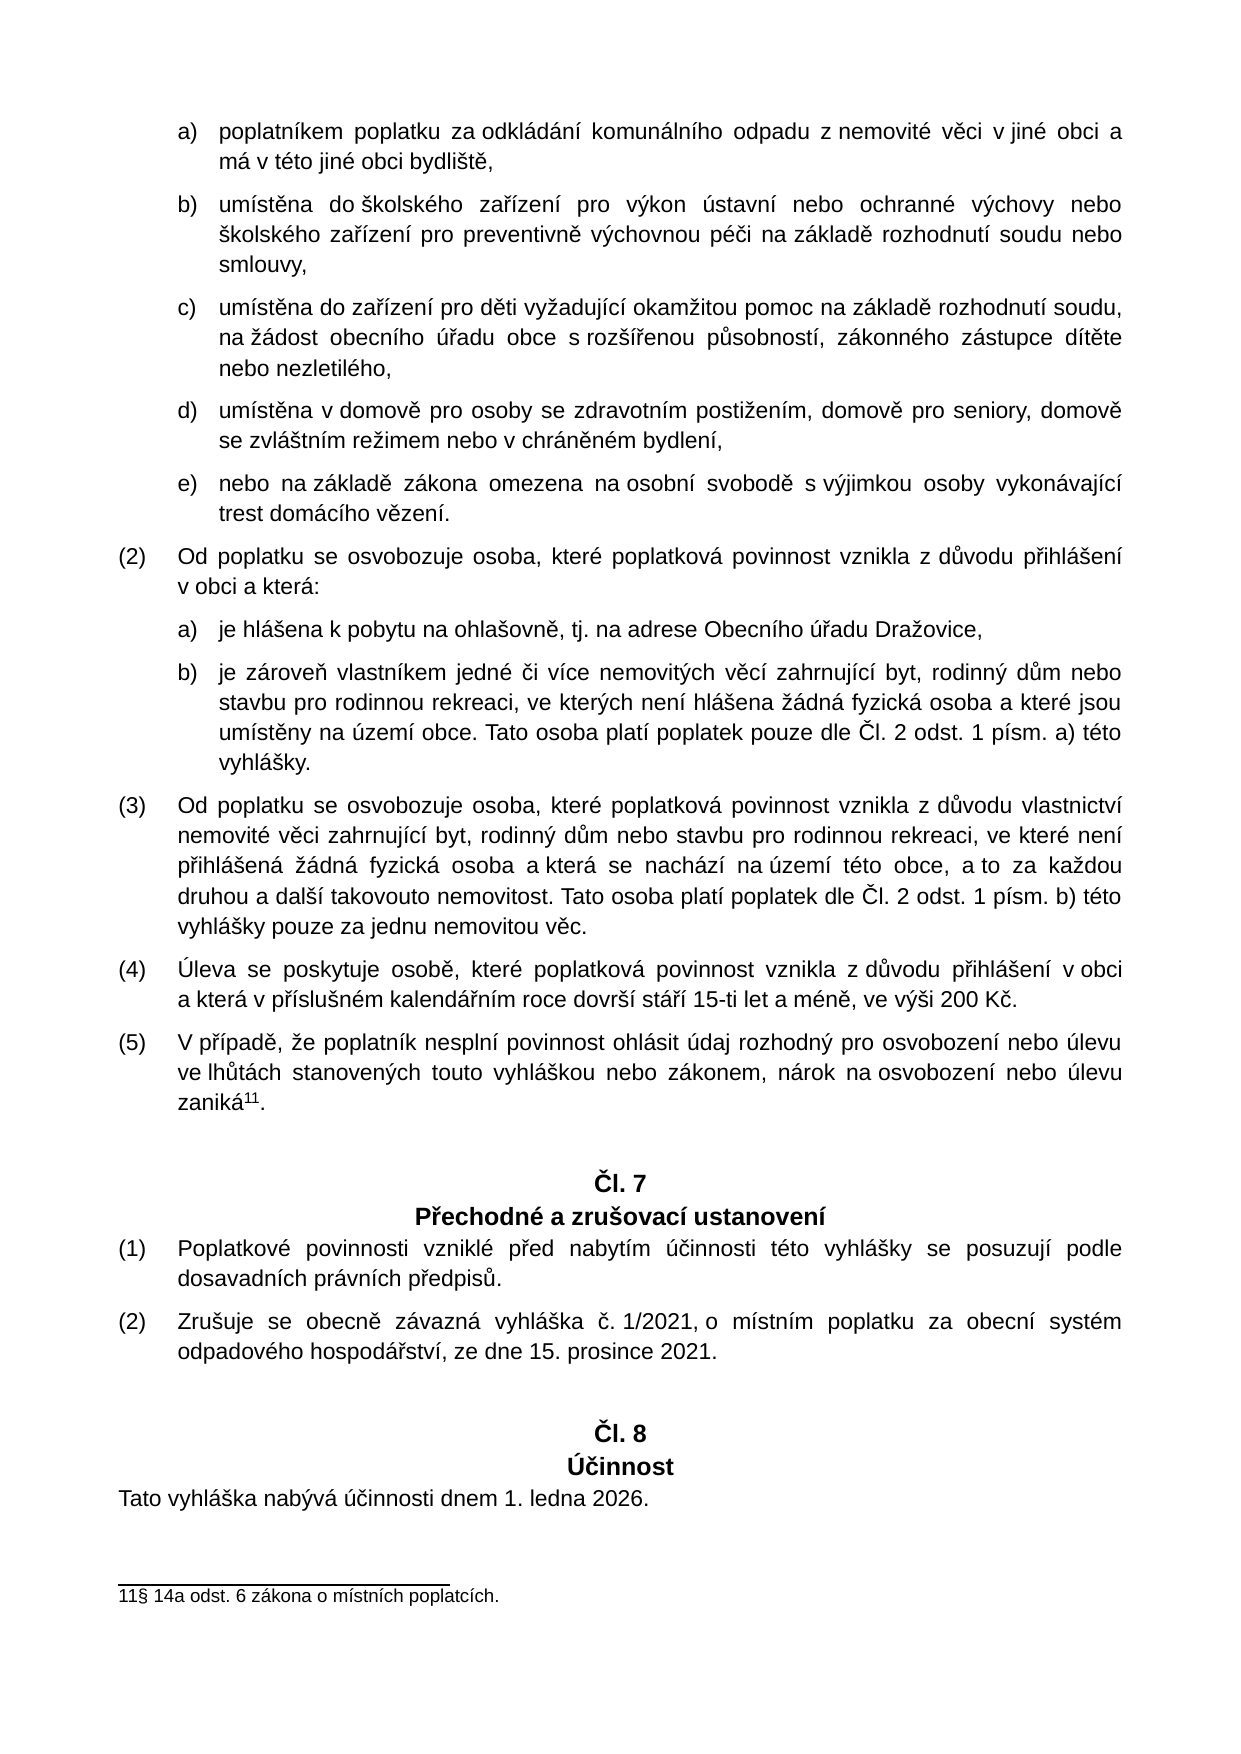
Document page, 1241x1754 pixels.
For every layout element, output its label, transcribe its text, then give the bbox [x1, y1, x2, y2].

list Úleva se poskytuje osobě, které poplatková povinnost vznikla z důvodu přihlášení v obci a která v příslušném kalendářním roce dovrší stáří 15-ti let a méně, ve výši 200 Kč. [118, 956, 1122, 1012]
list V případě, že poplatník nesplní povinnost ohlásit údaj rozhodný pro osvobození nebo úlevu ve lhůtách stanovených touto vyhláškou nebo zákonem, nárok na osvobození nebo úlevu zaniká. [118, 1028, 1122, 1115]
list § 14a odst. 6 zákona o místních poplatcích. [118, 1585, 1122, 1607]
subtitle Čl. 8 Účinnost [118, 1418, 1122, 1480]
list nebo na základě zákona omezena na osobní svobodě s výjimkou osoby vykonávající trest domácího vězení. [177, 470, 1122, 527]
list umístěna do školského zařízení pro výkon ústavní nebo ochranné výchovy nebo školského zařízení pro preventivně výchovnou péči na základě rozhodnutí soudu nebo smlouvy, [177, 191, 1122, 278]
list je zároveň vlastníkem jedné či více nemovitých věcí zahrnující byt, rodinný dům nebo stavbu pro rodinnou rekreaci, ve kterých není hlášena žádná fyzická osoba a které jsou umístěny na území obce. Tato osoba platí poplatek pouze dle Čl. 2 odst. 1 písm. a) této vyhlášky. [177, 659, 1122, 776]
list Od poplatku se osvobozuje osoba, které poplatková povinnost vznikla z důvodu přihlášení v obci a která: [118, 543, 1122, 600]
list je hlášena k pobytu na ohlašovně, tj. na adrese Obecního úřadu Dražovice, [177, 616, 1122, 642]
list umístěna do zařízení pro děti vyžadující okamžitou pomoc na základě rozhodnutí soudu, na žádost obecního úřadu obce s rozšířenou působností, zákonného zástupce dítěte nebo nezletilého, [177, 294, 1122, 381]
subtitle Čl. 7 Přechodné a zrušovací ustanovení [118, 1169, 1122, 1231]
list poplatníkem poplatku za odkládání komunálního odpadu z nemovité věci v jiné obci a má v této jiné obci bydliště, [177, 118, 1122, 175]
list umístěna v domově pro osoby se zdravotním postižením, domově pro seniory, domově se zvláštním režimem nebo v chráněném bydlení, [177, 397, 1122, 454]
list Poplatkové povinnosti vzniklé před nabytím účinnosti této vyhlášky se posuzují podle dosavadních právních předpisů. [118, 1235, 1122, 1292]
text Tato vyhláška nabývá účinnosti dnem 1. ledna 2026. [118, 1484, 1122, 1511]
list Zrušuje se obecně závazná vyhláška č. 1/2021, o místním poplatku za obecní systém odpadového hospodářství, ze dne 15. prosince 2021. [118, 1308, 1122, 1365]
list Od poplatku se osvobozuje osoba, které poplatková povinnost vznikla z důvodu vlastnictví nemovité věci zahrnující byt, rodinný dům nebo stavbu pro rodinnou rekreaci, ve které není přihlášená žádná fyzická osoba a která se nachází na území této obce, a to za každou druhou a další takovouto nemovitost. Tato osoba platí poplatek dle Čl. 2 odst. 1 písm. b) této vyhlášky pouze za jednu nemovitou věc. [118, 792, 1122, 939]
